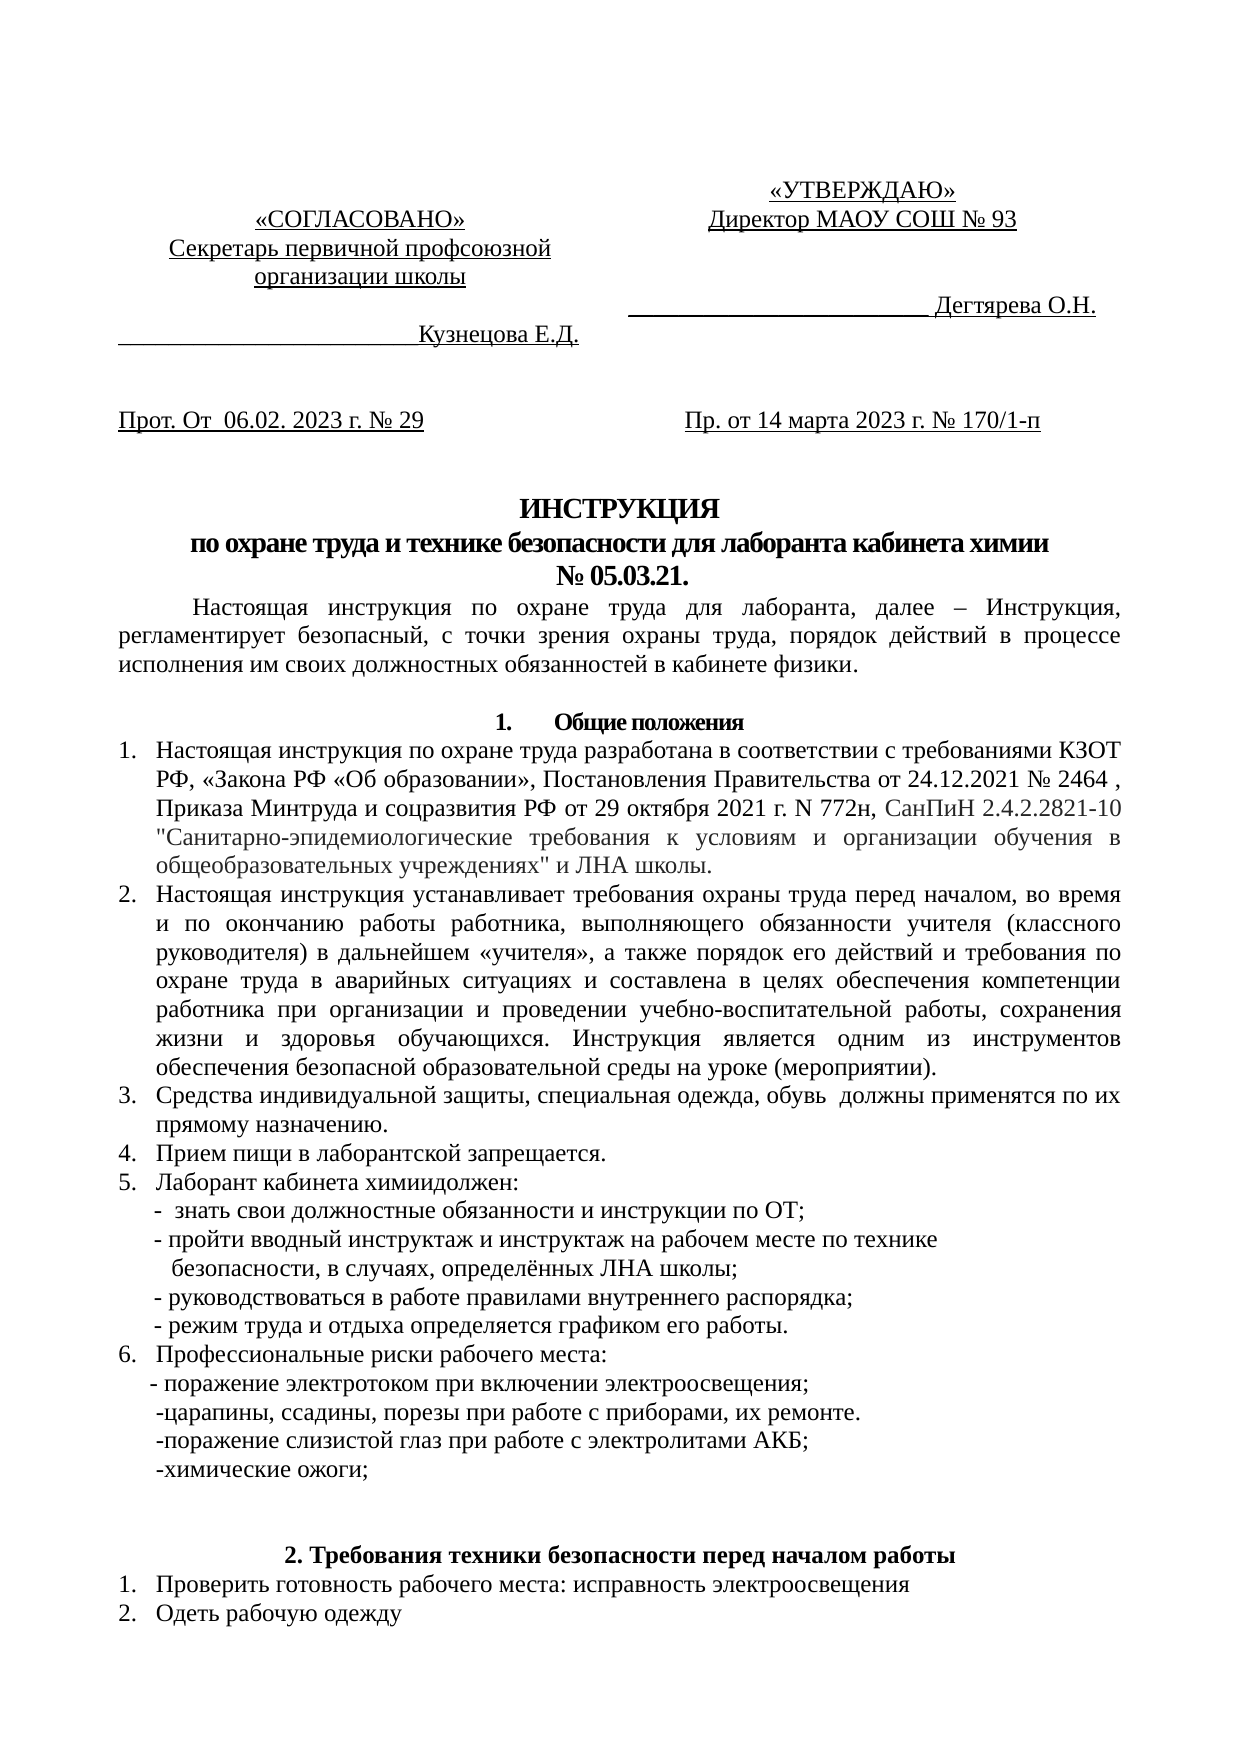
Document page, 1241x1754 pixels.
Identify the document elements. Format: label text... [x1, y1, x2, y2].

text Настоящая инструкция по охране труда для лаборанта, далее – Инструкция, регламентирует безопасный, с точки зрения охраны труда, порядок действий в процессе исполнения им своих должностных обязанностей в кабинете физики. [118, 592, 1122, 678]
list Общие положения [118, 707, 1122, 736]
list -химические ожоги; [156, 1454, 1122, 1483]
table_header «СОГЛАСОВАНО» Секретарь первичной профсоюзной организации школы ________________________Кузнецова Е.Д. Прот. От 06.02. 2023 г. № 29 [118, 176, 602, 462]
list Настоящая инструкция по охране труда разработана в соответствии с требованиями КЗОТ РФ, «Закона РФ «Об образовании», Постановления Правительства от 24.12.2021 № 2464 , Приказа Минтруда и соцразвития РФ от 29 октября 2021 г. N 772н, СанПиН 2.4.2.2821-10 "Санитарно-эпидемиологические требования к условиям и организации обучения в общеобразовательных учреждениях" и ЛНА школы. [118, 736, 1122, 879]
list -царапины, ссадины, порезы при работе с приборами, их ремонте. [156, 1397, 1122, 1426]
text 2. Требования техники безопасности перед началом работы [118, 1541, 1122, 1569]
text - поражение электротоком при включении электроосвещения; [118, 1368, 1122, 1397]
text - руководствоваться в работе правилами внутреннего распорядка; [97, 1282, 1122, 1311]
list Средства индивидуальной защиты, специальная одежда, обувь должны применятся по их прямому назначению. [118, 1081, 1122, 1138]
text по охране труда и технике безопасности для лаборанта кабинета химии [118, 525, 1122, 558]
text - пройти вводный инструктаж и инструктаж на рабочем месте по технике безопасности, в случаях, определённых ЛНА школы; [97, 1224, 1122, 1282]
text ИНСТРУКЦИЯ [118, 491, 1122, 525]
list Одеть рабочую одежду [118, 1598, 1122, 1627]
list Проверить готовность рабочего места: исправность электроосвещения [118, 1569, 1122, 1598]
table_header «УТВЕРЖДАЮ» Директор МАОУ СОШ № 93 ________________________ Дегтярева О.Н. Пр. от 14 марта 2023 г. № 170/1-п [602, 176, 1123, 462]
text - режим труда и отдыха определяется графиком его работы. [97, 1311, 1122, 1339]
text - знать свои должностные обязанности и инструкции по ОТ; [97, 1196, 1122, 1224]
list Профессиональные риски рабочего места: [118, 1339, 1122, 1368]
list Прием пищи в лаборантской запрещается. [118, 1138, 1122, 1167]
text № 05.03.21. [118, 558, 1122, 592]
list Лаборант кабинета химиидолжен: [118, 1167, 1122, 1196]
list Настоящая инструкция устанавливает требования охраны труда перед началом, во время и по окончанию работы работника, выполняющего обязанности учителя (классного руководителя) в дальнейшем «учителя», а также порядок его действий и требования по охране труда в аварийных ситуациях и составлена в целях обеспечения компетенции работника при организации и проведении учебно-воспитательной работы, сохранения жизни и здоровья обучающихся. Инструкция является одним из инструментов обеспечения безопасной образовательной среды на уроке (мероприятии). [118, 879, 1122, 1081]
list -поражение слизистой глаз при работе с электролитами АКБ; [156, 1426, 1122, 1454]
